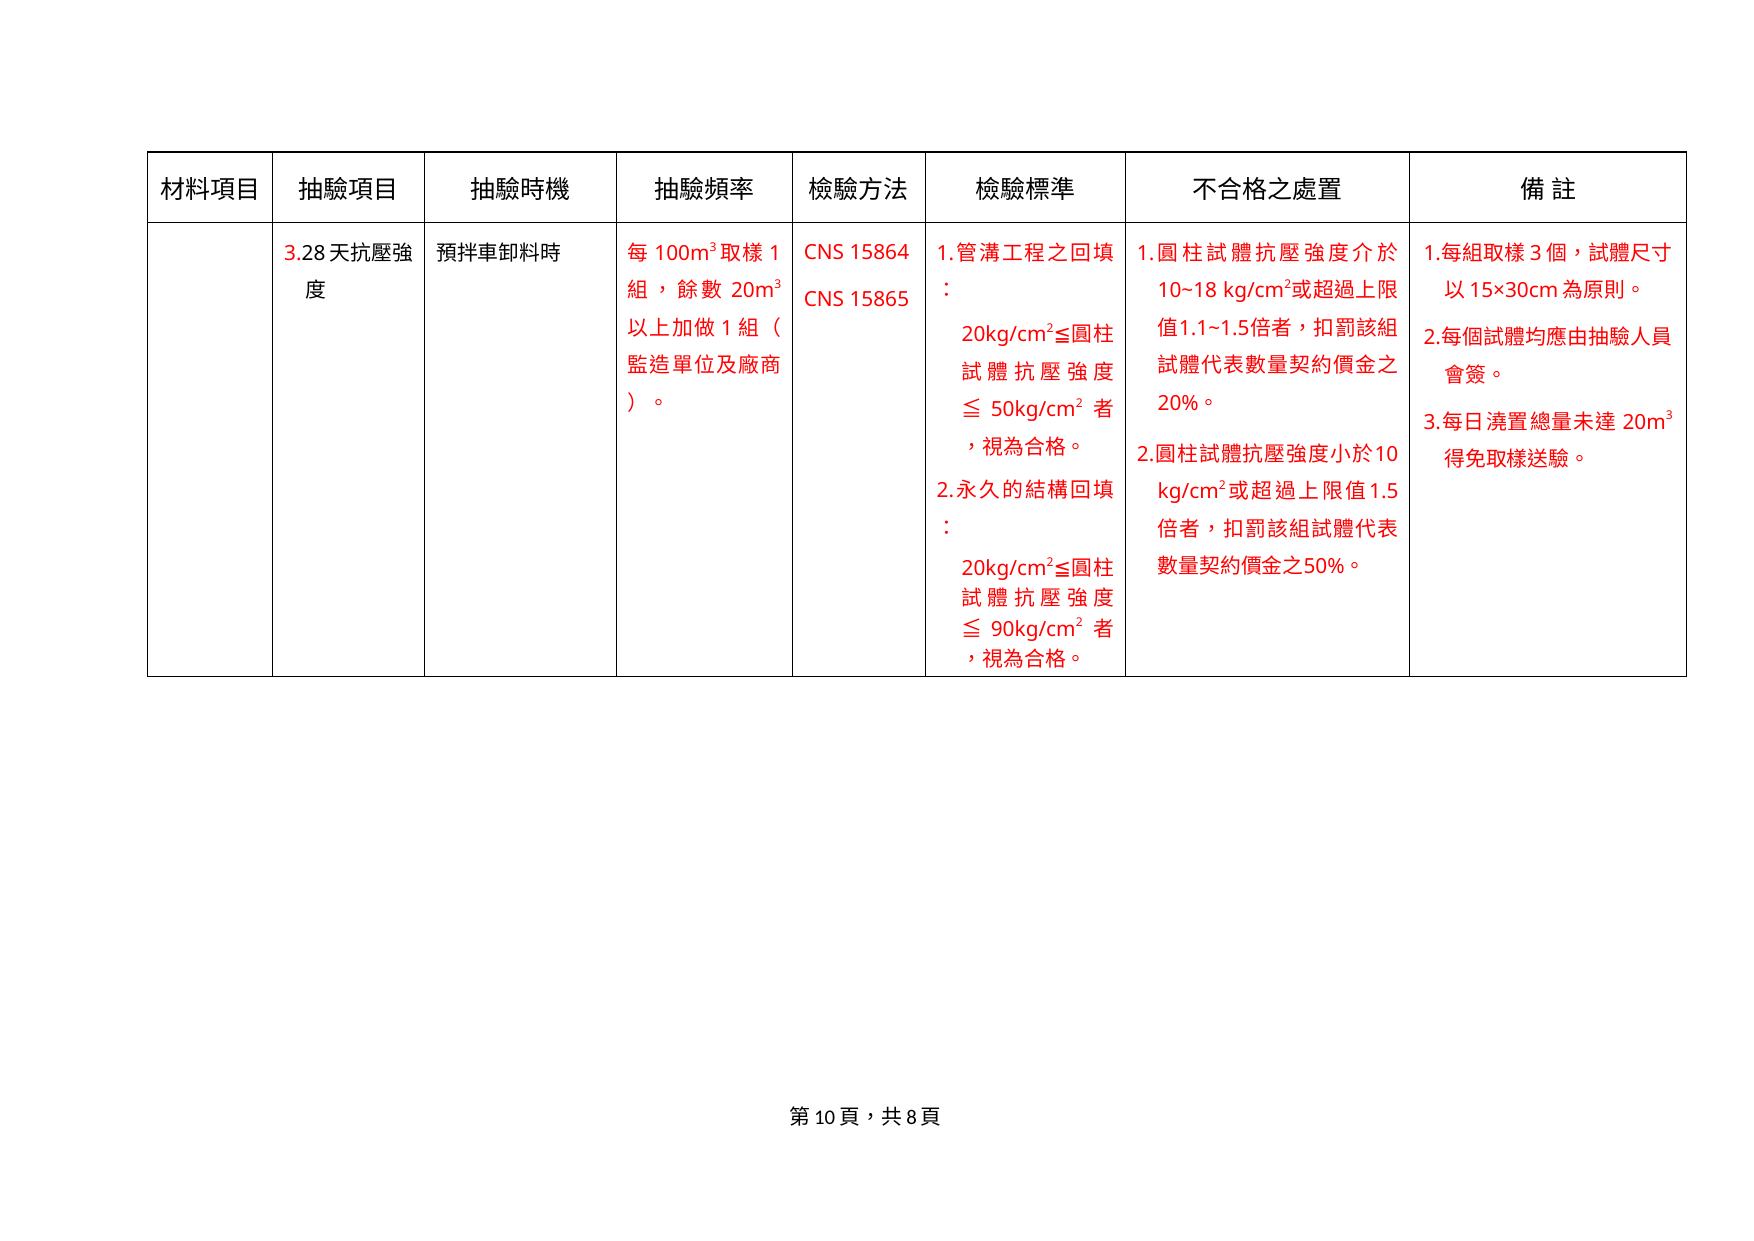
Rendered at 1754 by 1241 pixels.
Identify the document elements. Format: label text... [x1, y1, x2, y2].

table_header 抽驗時機 [425, 153, 616, 222]
table_header 檢驗標準 [926, 153, 1125, 222]
table_cell CNS 15864 CNS 15865 [793, 223, 925, 676]
table_header 不合格之處置 [1126, 153, 1409, 222]
table_cell 1.圓柱試體抗壓強度介於10~18 kg/cm2或超過上限值1.1~1.5倍者，扣罰該組試體代表數量契約價金之20%。 2.圓柱試體抗壓強度小於10 kg/cm2或超過上限值1.5倍者，扣罰該組試體代表數量契約價金之50%。 [1126, 223, 1409, 676]
table_header 抽驗項目 [273, 153, 424, 222]
table_header 檢驗方法 [793, 153, 925, 222]
table_header 抽驗頻率 [617, 153, 792, 222]
table_cell 每100m3取樣1組，餘數20m3以上加做1組（監造單位及廠商）。 [617, 223, 792, 676]
table_cell 3.28天抗壓強度 [273, 223, 424, 676]
table_cell 預拌車卸料時 [425, 223, 616, 676]
table_header 材料項目 [148, 153, 272, 222]
table_header 備 註 [1410, 153, 1686, 222]
table_cell 1.管溝工程之回填： 20kg/cm2≦圓柱試體抗壓強度≦50kg/cm2者，視為合格。 2.永久的結構回填： 20kg/cm2≦圓柱試體抗壓強度≦90kg/cm2者，視為合格。 [926, 223, 1125, 676]
table_cell [148, 223, 272, 676]
table_cell 1.每組取樣3個，試體尺寸以15×30cm為原則。 2.每個試體均應由抽驗人員會簽。 3.每日澆置總量未達20m3得免取樣送驗。 [1410, 223, 1686, 676]
